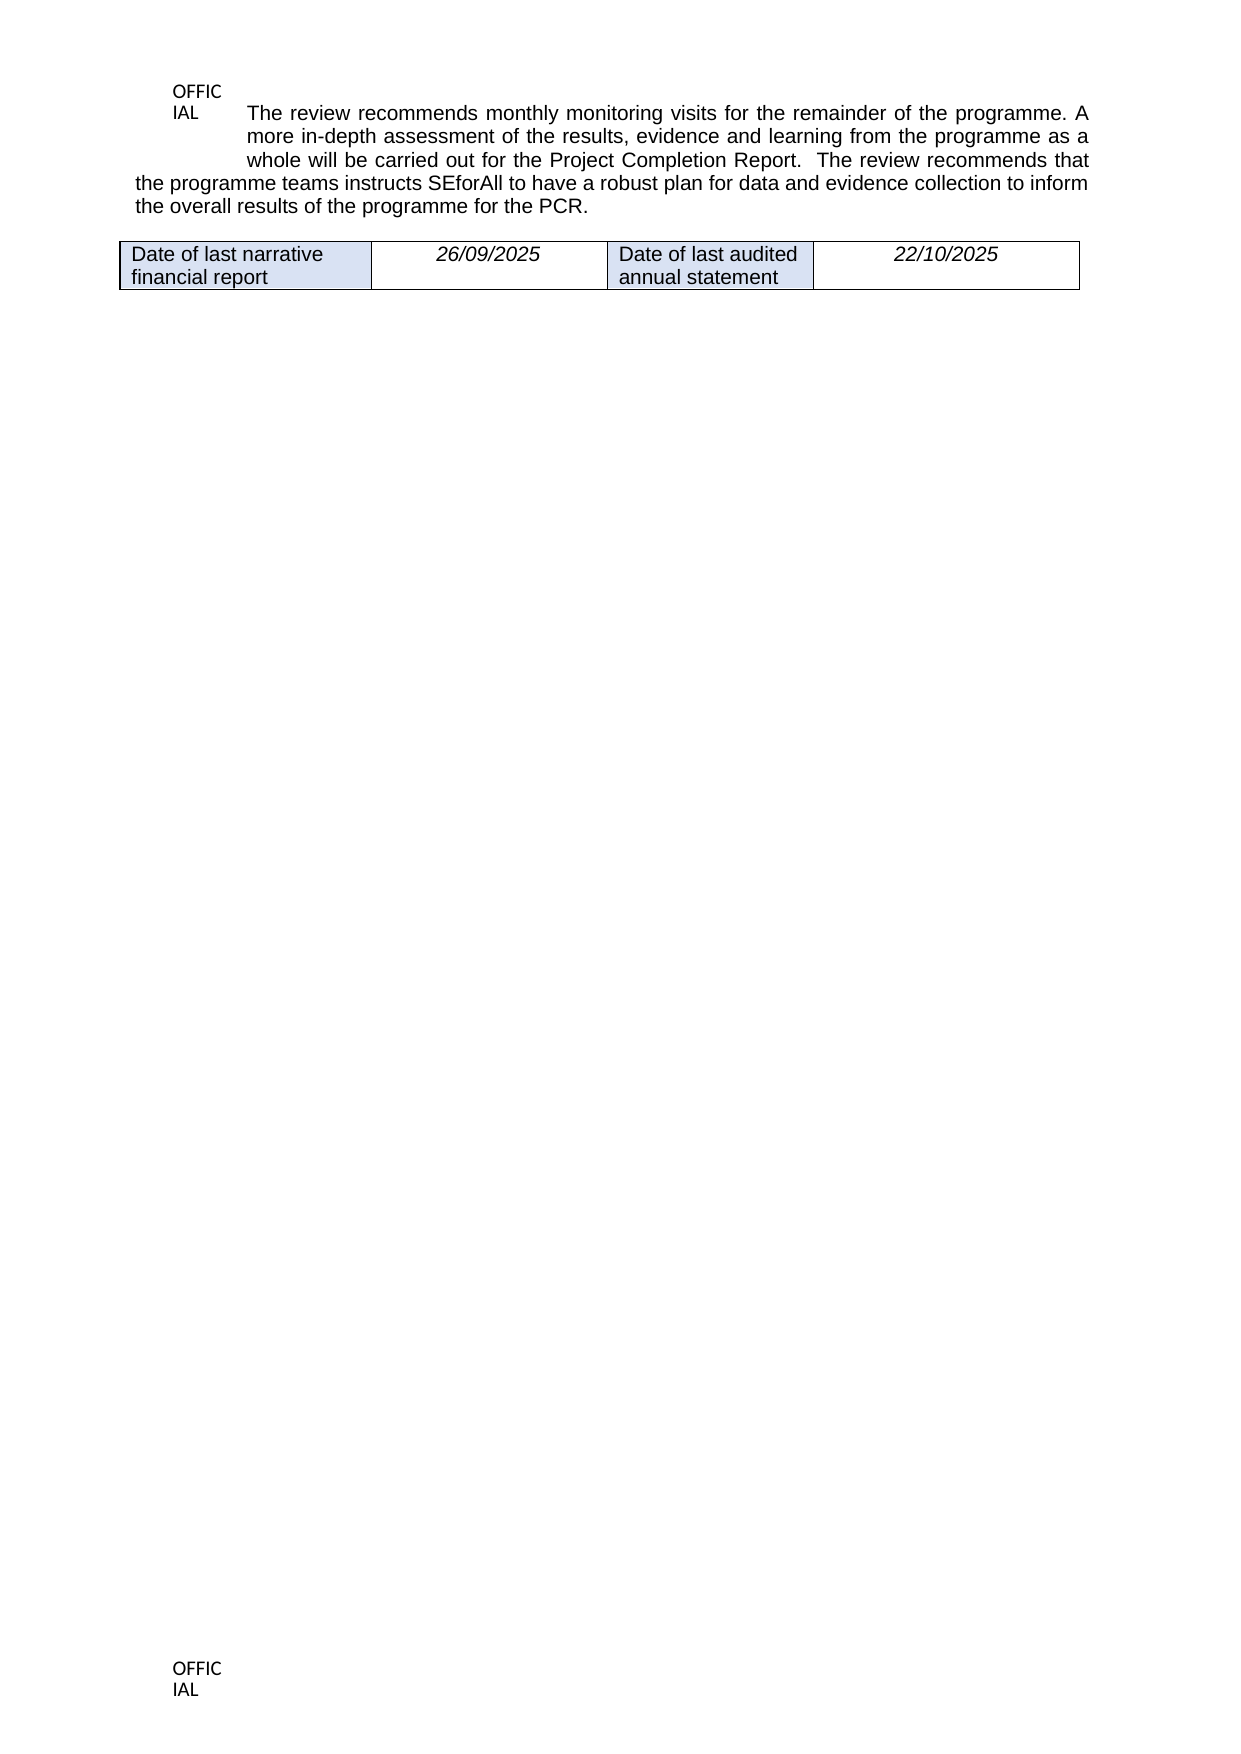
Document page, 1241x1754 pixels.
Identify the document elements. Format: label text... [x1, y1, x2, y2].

table_header 22/10/2025 [814, 242, 1079, 288]
text The review recommends monthly monitoring visits for the remainder of the programme. A more in-depth assessment of the results, evidence and learning from the programme as a whole will be carried out for the Project Completion Report. The review recommends that the programme teams instructs SEforAll to have a robust plan for data and evidence collection to inform the overall results of the programme for the PCR. [135, 102, 1090, 218]
table_header Date of last narrative financial report [121, 242, 371, 288]
table_header 26/09/2025 [372, 242, 607, 288]
table_header Date of last audited annual statement [608, 242, 813, 288]
